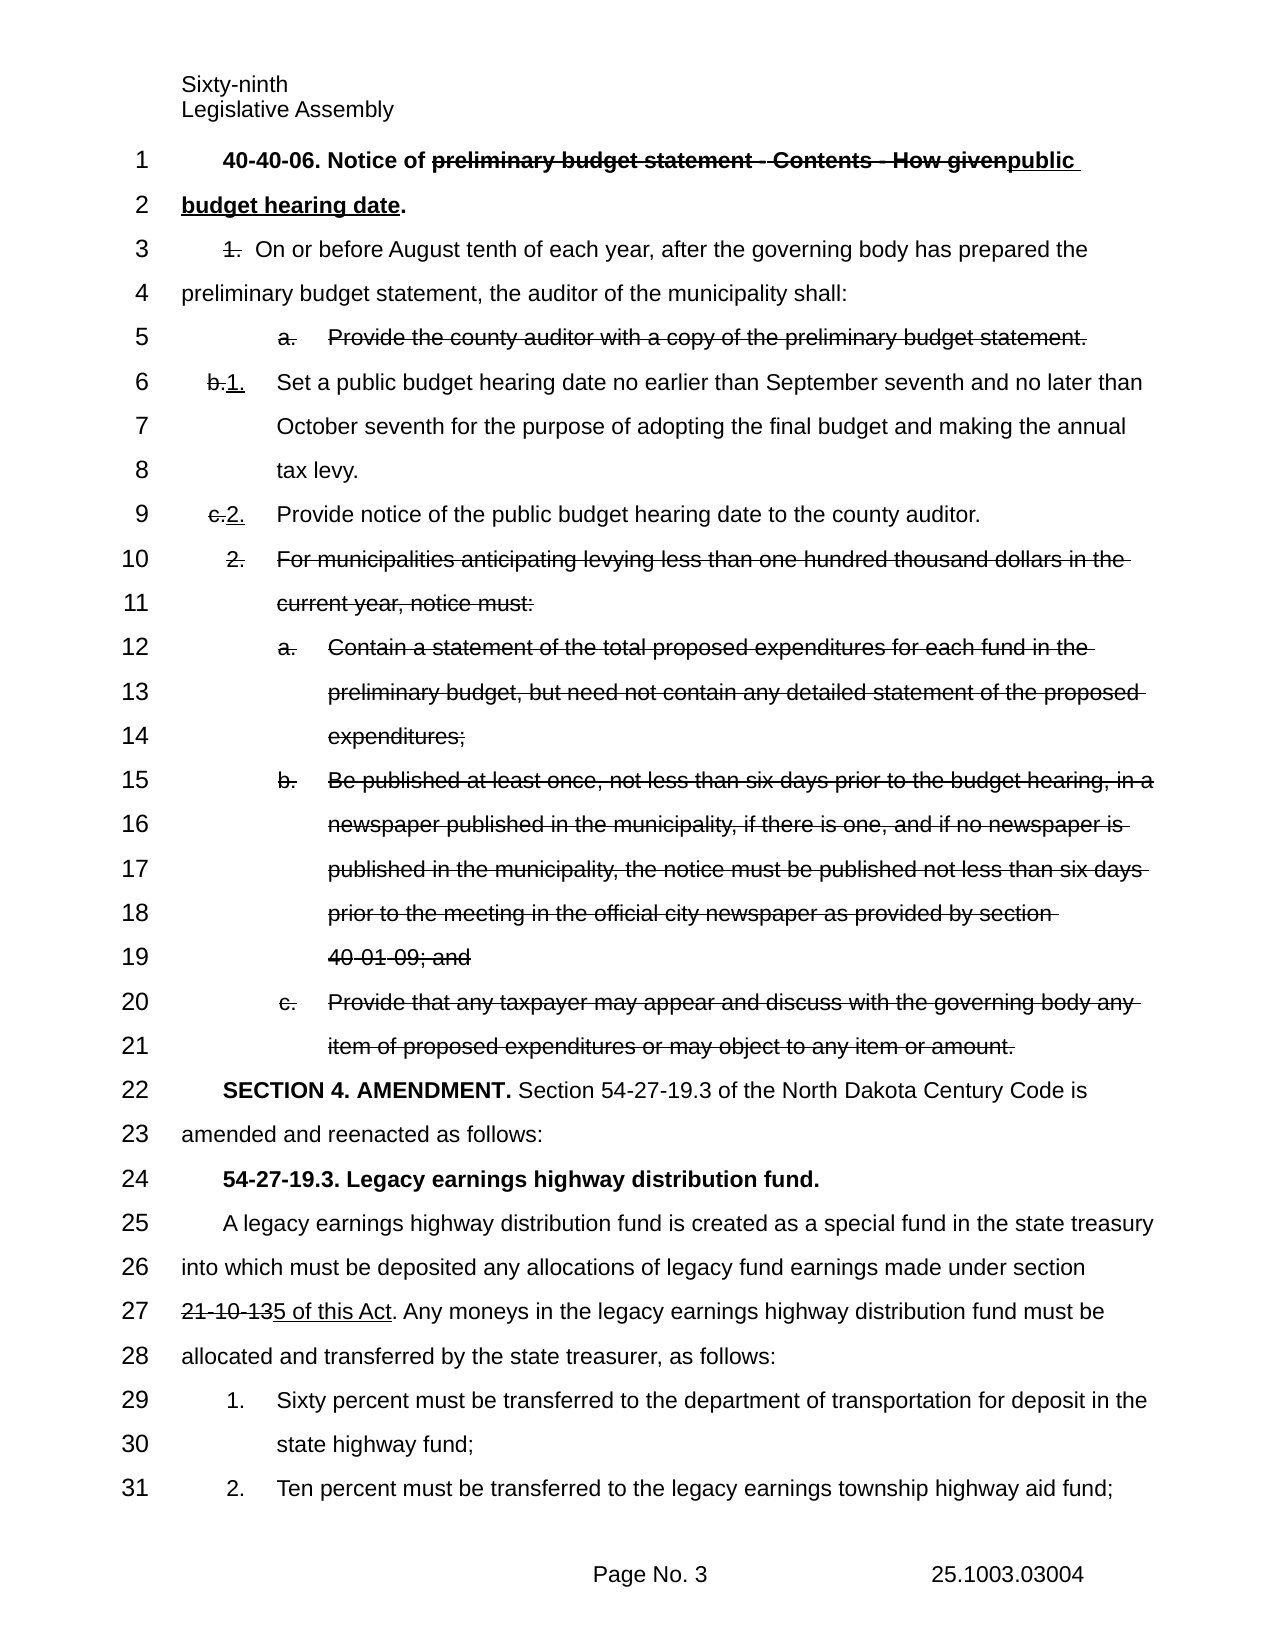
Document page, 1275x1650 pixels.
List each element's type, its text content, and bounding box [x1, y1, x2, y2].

subtitle 40‑40‑06. Notice of preliminary budget statement ‑ Contents ‑ How givenpublic budget hearing date. [181, 133, 1154, 222]
text SECTION 4. AMENDMENT. Section 54‑27‑19.3 of the North Dakota Century Code is amended and reenacted as follows: [181, 1063, 1154, 1152]
subtitle 54‑27‑19.3. Legacy earnings highway distribution fund. [181, 1152, 1154, 1196]
text b. Be published at least once, not less than six days prior to the budget hearing, in a newspaper published in the municipality, if there is one, and if no newspaper is published in the municipality, the notice must be published not less than six days prior to the meeting in the official city newspaper as provided by section 40‑01‑09; and [181, 753, 1154, 974]
text c.2. Provide notice of the public budget hearing date to the county auditor. [181, 487, 1154, 532]
text 1. Sixty percent must be transferred to the department of transportation for deposit in the state highway fund; [181, 1373, 1154, 1461]
text 2. Ten percent must be transferred to the legacy earnings township highway aid fund; [181, 1461, 1154, 1506]
text 2. For municipalities anticipating levying less than one hundred thousand dollars in the current year, notice must: [181, 532, 1154, 620]
text a. Contain a statement of the total proposed expenditures for each fund in the preliminary budget, but need not contain any detailed statement of the proposed expenditures; [181, 620, 1154, 753]
text c. Provide that any taxpayer may appear and discuss with the governing body any item of proposed expenditures or may object to any item or amount. [181, 974, 1154, 1063]
text A legacy earnings highway distribution fund is created as a special fund in the state treasury into which must be deposited any allocations of legacy fund earnings made under section 21‑10‑135 of this Act. Any moneys in the legacy earnings highway distribution fund must be allocated and transferred by the state treasurer, as follows: [181, 1196, 1154, 1373]
text a. Provide the county auditor with a copy of the preliminary budget statement. [181, 310, 1154, 355]
text b.1. Set a public budget hearing date no earlier than September seventh and no later than October seventh for the purpose of adopting the final budget and making the annual tax levy. [181, 355, 1154, 487]
text 1. On or before August tenth of each year, after the governing body has prepared the preliminary budget statement, the auditor of the municipality shall: [181, 222, 1154, 310]
